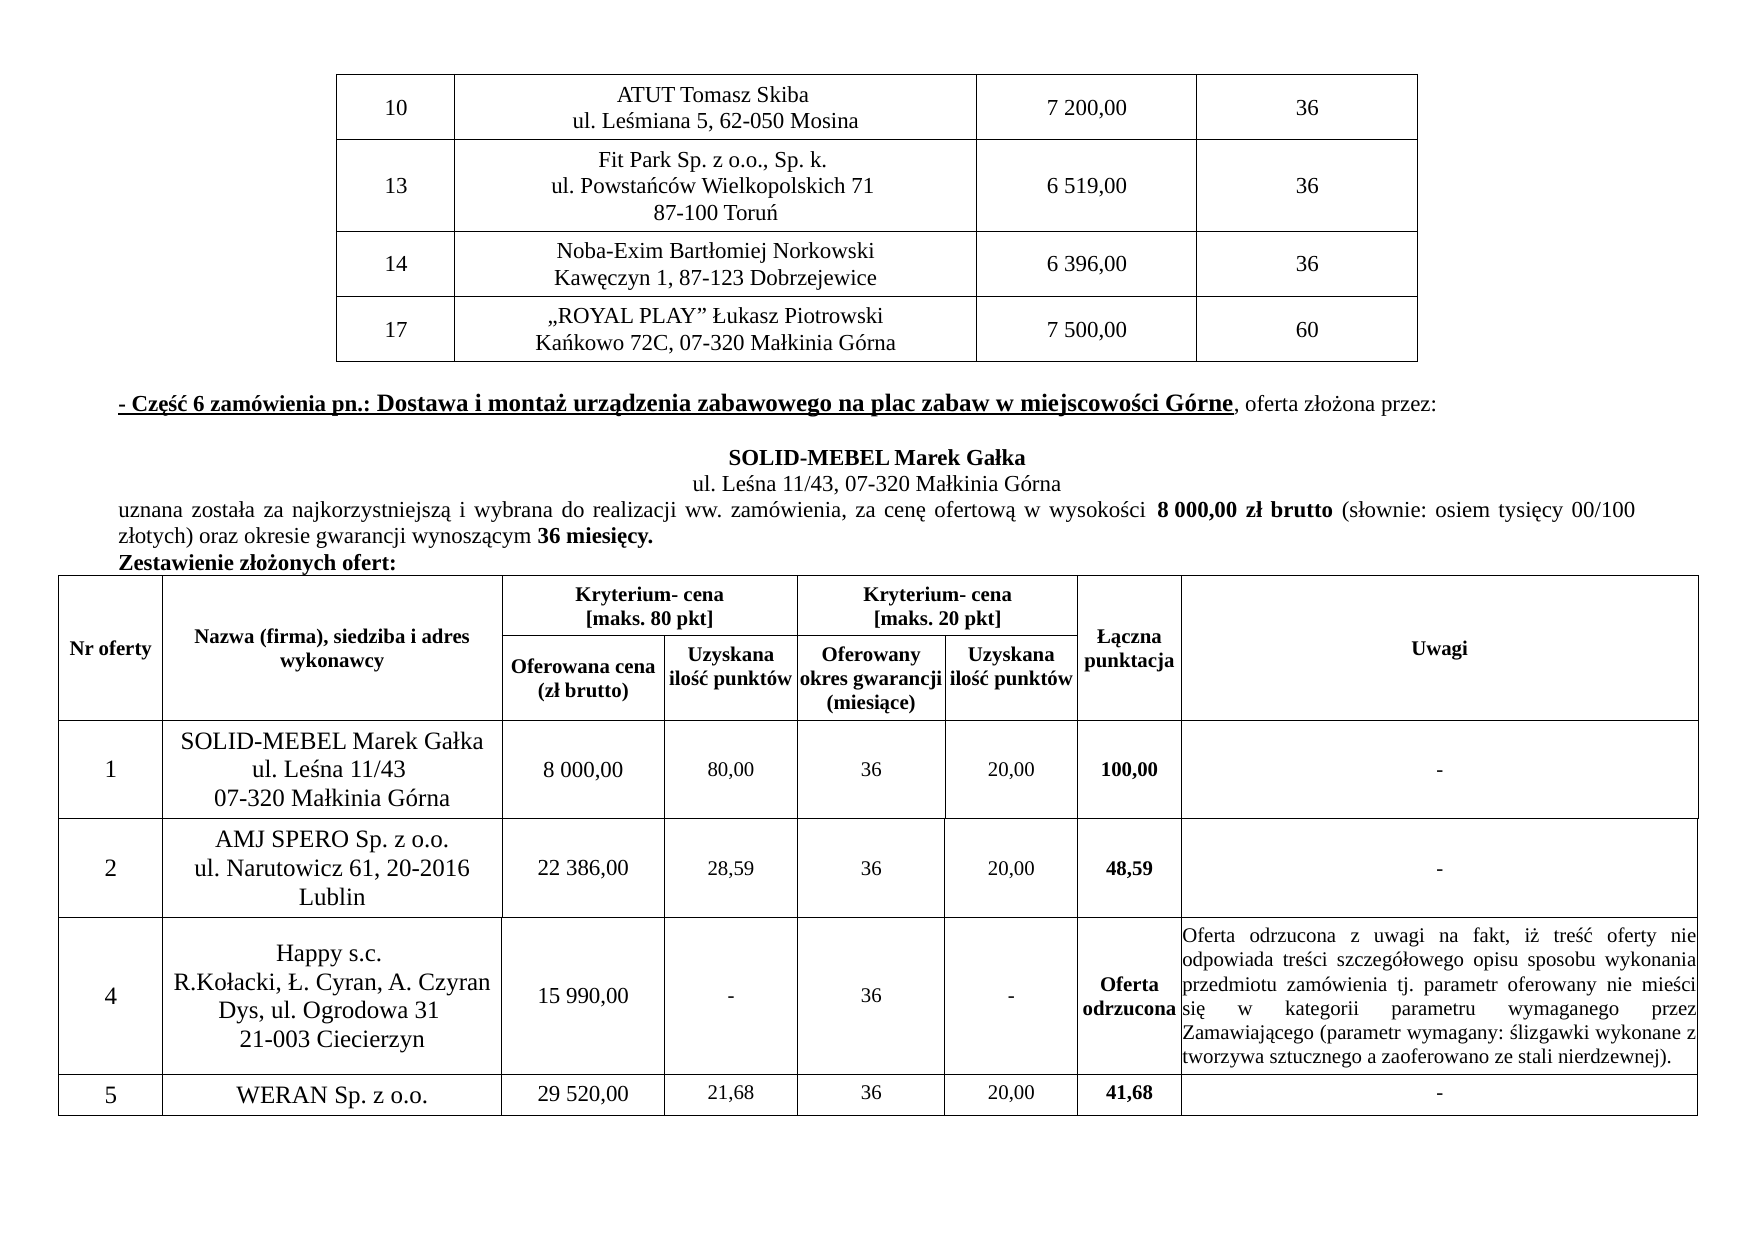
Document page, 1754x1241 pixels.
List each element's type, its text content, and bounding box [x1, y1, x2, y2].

table_cell 100,00 [1078, 721, 1181, 818]
table_cell 7 500,00 [977, 297, 1196, 361]
table_cell 7 200,00 [977, 75, 1196, 139]
table_cell - [665, 918, 797, 1073]
table_cell Oferowana cena (zł brutto) [503, 636, 664, 719]
table_cell 41,68 [1078, 1075, 1181, 1115]
table_cell 48,59 [1078, 819, 1181, 917]
table_cell AMJ SPERO Sp. z o.o. ul. Narutowicz 61, 20-2016 Lublin [163, 819, 502, 917]
text - Część 6 zamówienia pn.: Dostawa i montaż urządzenia zabawowego na plac zabaw w miejscowości Górne, oferta złożona przez: [118, 388, 1636, 417]
table_header Kryterium- cena [maks. 20 pkt] [798, 576, 1077, 635]
table_cell 28,59 [665, 819, 797, 917]
table_cell 22 386,00 [503, 819, 664, 917]
table_cell - [1182, 1075, 1697, 1115]
table_cell 20,00 [946, 721, 1077, 818]
table_cell „ROYAL PLAY” Łukasz Piotrowski Kańkowo 72C, 07-320 Małkinia Górna [455, 297, 976, 361]
table_cell 36 [1197, 75, 1417, 139]
table_header Uwagi [1182, 576, 1698, 719]
table_cell SOLID-MEBEL Marek Gałka ul. Leśna 11/43 07-320 Małkinia Górna [163, 721, 502, 818]
list ul. Leśna 11/43, 07-320 Małkinia Górna [118, 470, 1636, 496]
table_cell 2 [59, 819, 162, 917]
table_cell Oferta odrzucona z uwagi na fakt, iż treść oferty nie odpowiada treści szczegółowego opisu sposobu wykonania przedmiotu zamówienia tj. parametr oferowany nie mieści się w kategorii parametru wymaganego przez Zamawiającego (parametr wymagany: ślizgawki wykonane z tworzywa sztucznego a zaoferowano ze stali nierdzewnej). [1182, 918, 1697, 1073]
table_cell Noba-Exim Bartłomiej Norkowski Kawęczyn 1, 87-123 Dobrzejewice [455, 232, 976, 296]
table_cell ATUT Tomasz Skiba ul. Leśmiana 5, 62-050 Mosina [455, 75, 976, 139]
table_cell 36 [798, 819, 944, 917]
table_cell WERAN Sp. z o.o. [163, 1075, 501, 1115]
table_header Nr oferty [59, 576, 162, 719]
table_cell 6 519,00 [977, 140, 1196, 231]
table_cell Uzyskana ilość punktów [946, 636, 1077, 719]
table_cell 10 [337, 75, 454, 139]
table_cell 36 [1197, 140, 1417, 231]
table_cell 6 396,00 [977, 232, 1196, 296]
table_cell 13 [337, 140, 454, 231]
table_cell 80,00 [665, 721, 797, 818]
table_cell - [1182, 721, 1698, 818]
table_cell 21,68 [665, 1075, 797, 1115]
table_cell 14 [337, 232, 454, 296]
table_cell 8 000,00 [503, 721, 664, 818]
table_cell 29 520,00 [502, 1075, 664, 1115]
table_cell 36 [1197, 232, 1417, 296]
table_cell 20,00 [945, 1075, 1077, 1115]
table_cell 15 990,00 [502, 918, 664, 1073]
list SOLID-MEBEL Marek Gałka [118, 443, 1636, 470]
table_cell - [945, 918, 1077, 1073]
table_cell 36 [798, 721, 945, 818]
list uznana została za najkorzystniejszą i wybrana do realizacji ww. zamówienia, za cenę ofertową w wysokości 8 000,00 zł brutto (słownie: osiem tysięcy 00/100 złotych) oraz okresie gwarancji wynoszącym 36 miesięcy. [118, 496, 1636, 549]
list Zestawienie złożonych ofert: [118, 549, 1636, 575]
table_cell 1 [59, 721, 162, 818]
table_cell Oferowany okres gwarancji (miesiące) [798, 636, 945, 719]
table_cell 60 [1197, 297, 1417, 361]
table_cell Oferta odrzucona [1078, 918, 1181, 1073]
table_cell 36 [798, 1075, 944, 1115]
table_header Nazwa (firma), siedziba i adres wykonawcy [163, 576, 502, 719]
table_cell Happy s.c. R.Kołacki, Ł. Cyran, A. Czyran Dys, ul. Ogrodowa 31 21-003 Ciecierzyn [163, 918, 501, 1073]
table_cell 4 [59, 918, 162, 1073]
table_cell 20,00 [945, 819, 1077, 917]
table_header Łączna punktacja [1078, 576, 1181, 719]
table_cell 5 [59, 1075, 162, 1115]
table_header Kryterium- cena [maks. 80 pkt] [503, 576, 797, 635]
table_cell Fit Park Sp. z o.o., Sp. k. ul. Powstańców Wielkopolskich 71 87-100 Toruń [455, 140, 976, 231]
table_cell 17 [337, 297, 454, 361]
table_cell 36 [798, 918, 944, 1073]
table_cell - [1182, 819, 1697, 917]
table_cell Uzyskana ilość punktów [665, 636, 797, 719]
